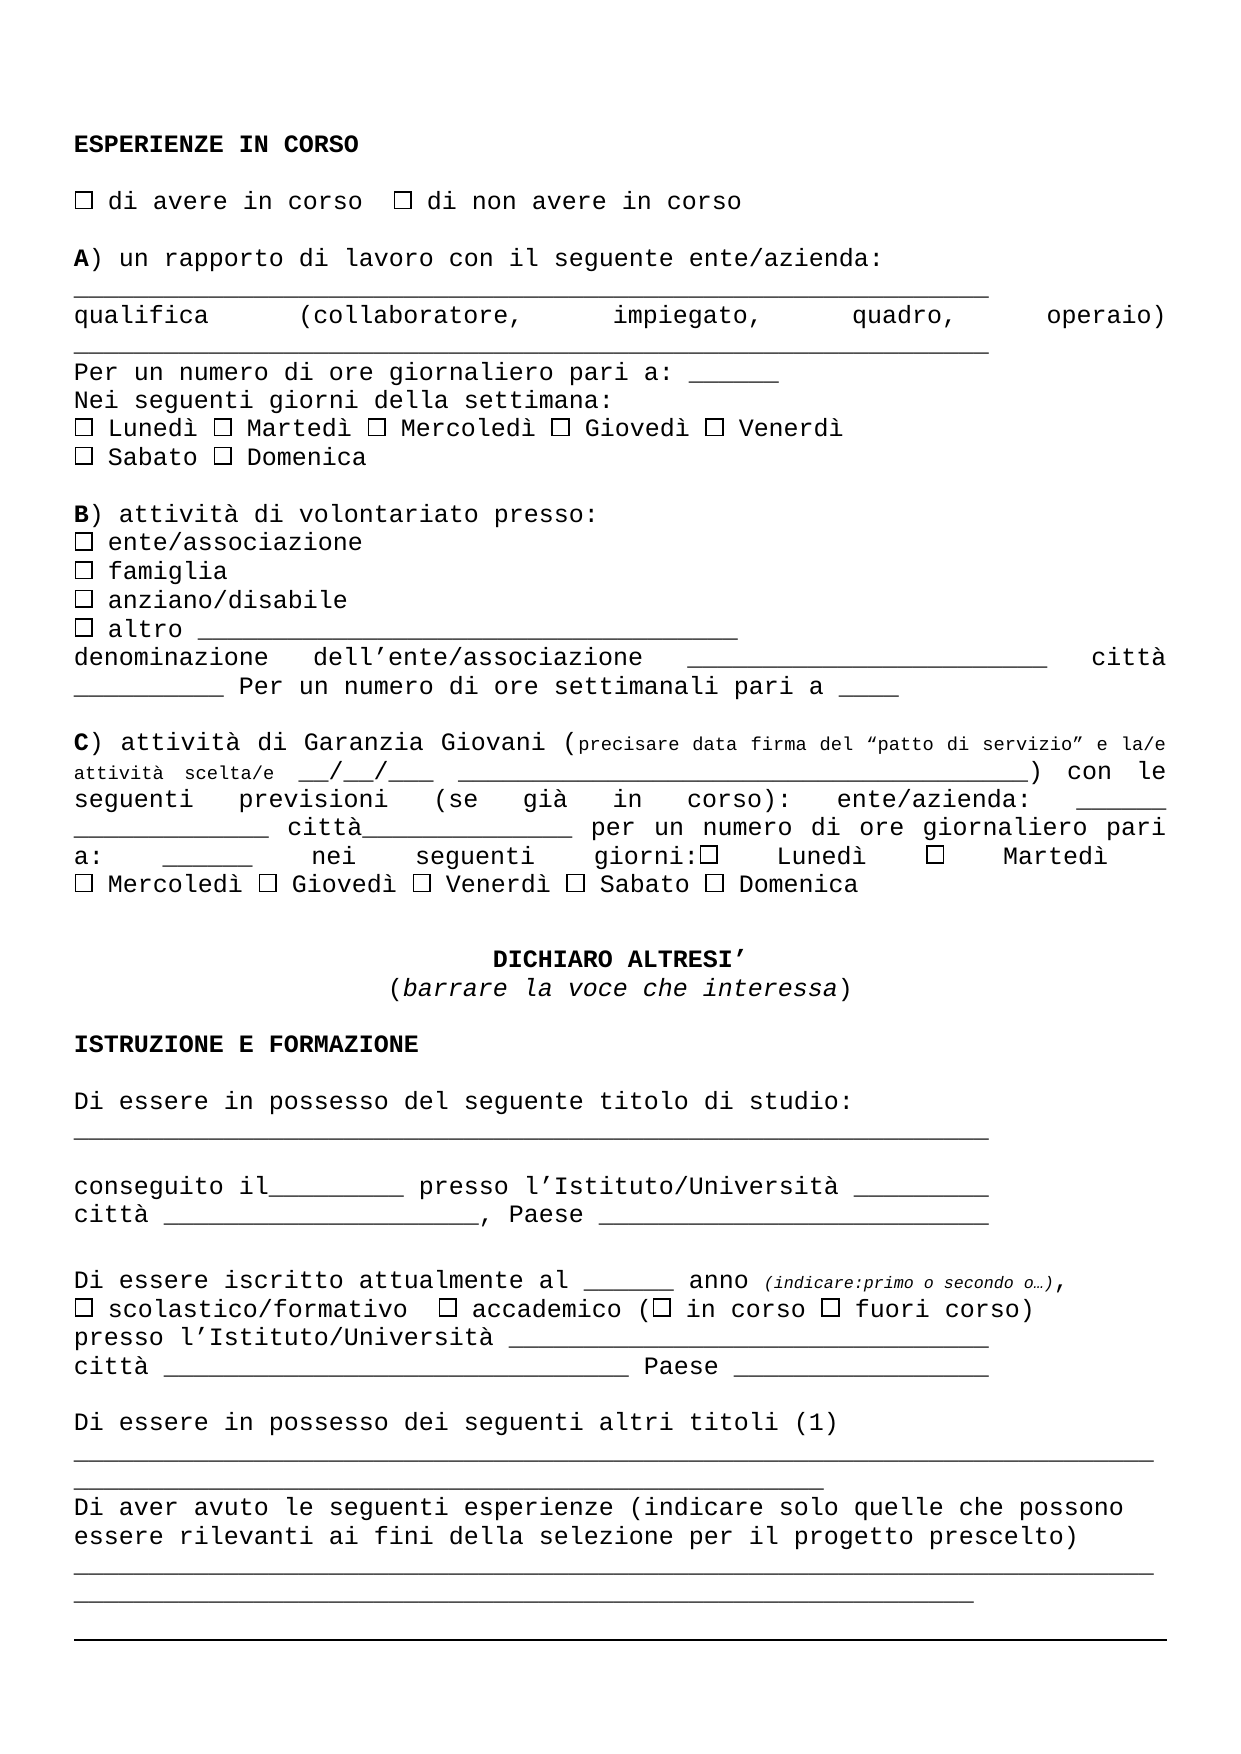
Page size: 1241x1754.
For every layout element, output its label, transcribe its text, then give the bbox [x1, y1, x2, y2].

text _____________________________________________________________ [74, 274, 1167, 302]
text ESPERIENZE IN CORSO [74, 132, 1167, 160]
text A) un rapporto di lavoro con il seguente ente/azienda: [74, 246, 1167, 274]
text famiglia [74, 559, 1167, 587]
text Di essere iscritto attualmente al ______ anno (indicare:primo o secondo o…), [74, 1259, 1167, 1296]
text denominazione dell’ente/associazione ________________________ città __________ Per un numero di ore settimanali pari a ____ [74, 645, 1167, 702]
text (barrare la voce che interessa) [74, 975, 1167, 1004]
text Di essere in possesso dei seguenti altri titoli (1) __________________________________________________________________________________________________________________________ [74, 1410, 1167, 1495]
text Nei seguenti giorni della settimana: [74, 387, 1167, 416]
text città _______________________________ Paese _________________ [74, 1353, 1167, 1382]
text _____________________________________________________________ [74, 1117, 1167, 1145]
text ISTRUZIONE E FORMAZIONE [74, 1032, 1167, 1060]
text Sabato Domenica [74, 444, 1167, 473]
text altro ____________________________________ [74, 616, 1167, 645]
text di avere in corso di non avere in corso [74, 189, 1167, 217]
text città _____________________, Paese __________________________ [74, 1202, 1167, 1230]
text B) attività di volontariato presso: [74, 502, 1167, 530]
text ____________________________________________________________________________________________________________________________________ [74, 1552, 1167, 1608]
text scolastico/formativo accademico ( in corso fuori corso) [74, 1296, 1167, 1325]
subtitle DICHIARO ALTRESI’ [74, 938, 1167, 975]
text Lunedì Martedì Mercoledì Giovedì Venerdì [74, 416, 1167, 444]
text Per un numero di ore giornaliero pari a: ______ [74, 359, 1167, 387]
text C) attività di Garanzia Giovani (precisare data firma del “patto di servizio” e la/e attività scelta/e __/__/___ ______________________________________) con le seguenti previsioni (se già in corso): ente/azienda: ______ _____________ città______________ per un numero di ore giornaliero pari a: ______ nei seguenti giorni: Lunedì Martedì Mercoledì Giovedì Venerdì Sabato Domenica [74, 730, 1167, 900]
text presso l’Istituto/Università ________________________________ [74, 1325, 1167, 1353]
text Di aver avuto le seguenti esperienze (indicare solo quelle che possono essere rilevanti ai fini della selezione per il progetto prescelto) [74, 1495, 1167, 1552]
text Di essere in possesso del seguente titolo di studio: [74, 1089, 1167, 1117]
text qualifica (collaboratore, impiegato, quadro, operaio) _____________________________________________________________ [74, 302, 1167, 359]
text ente/associazione [74, 530, 1167, 559]
text conseguito il_________ presso l’Istituto/Università _________ [74, 1174, 1167, 1202]
text anziano/disabile [74, 587, 1167, 616]
